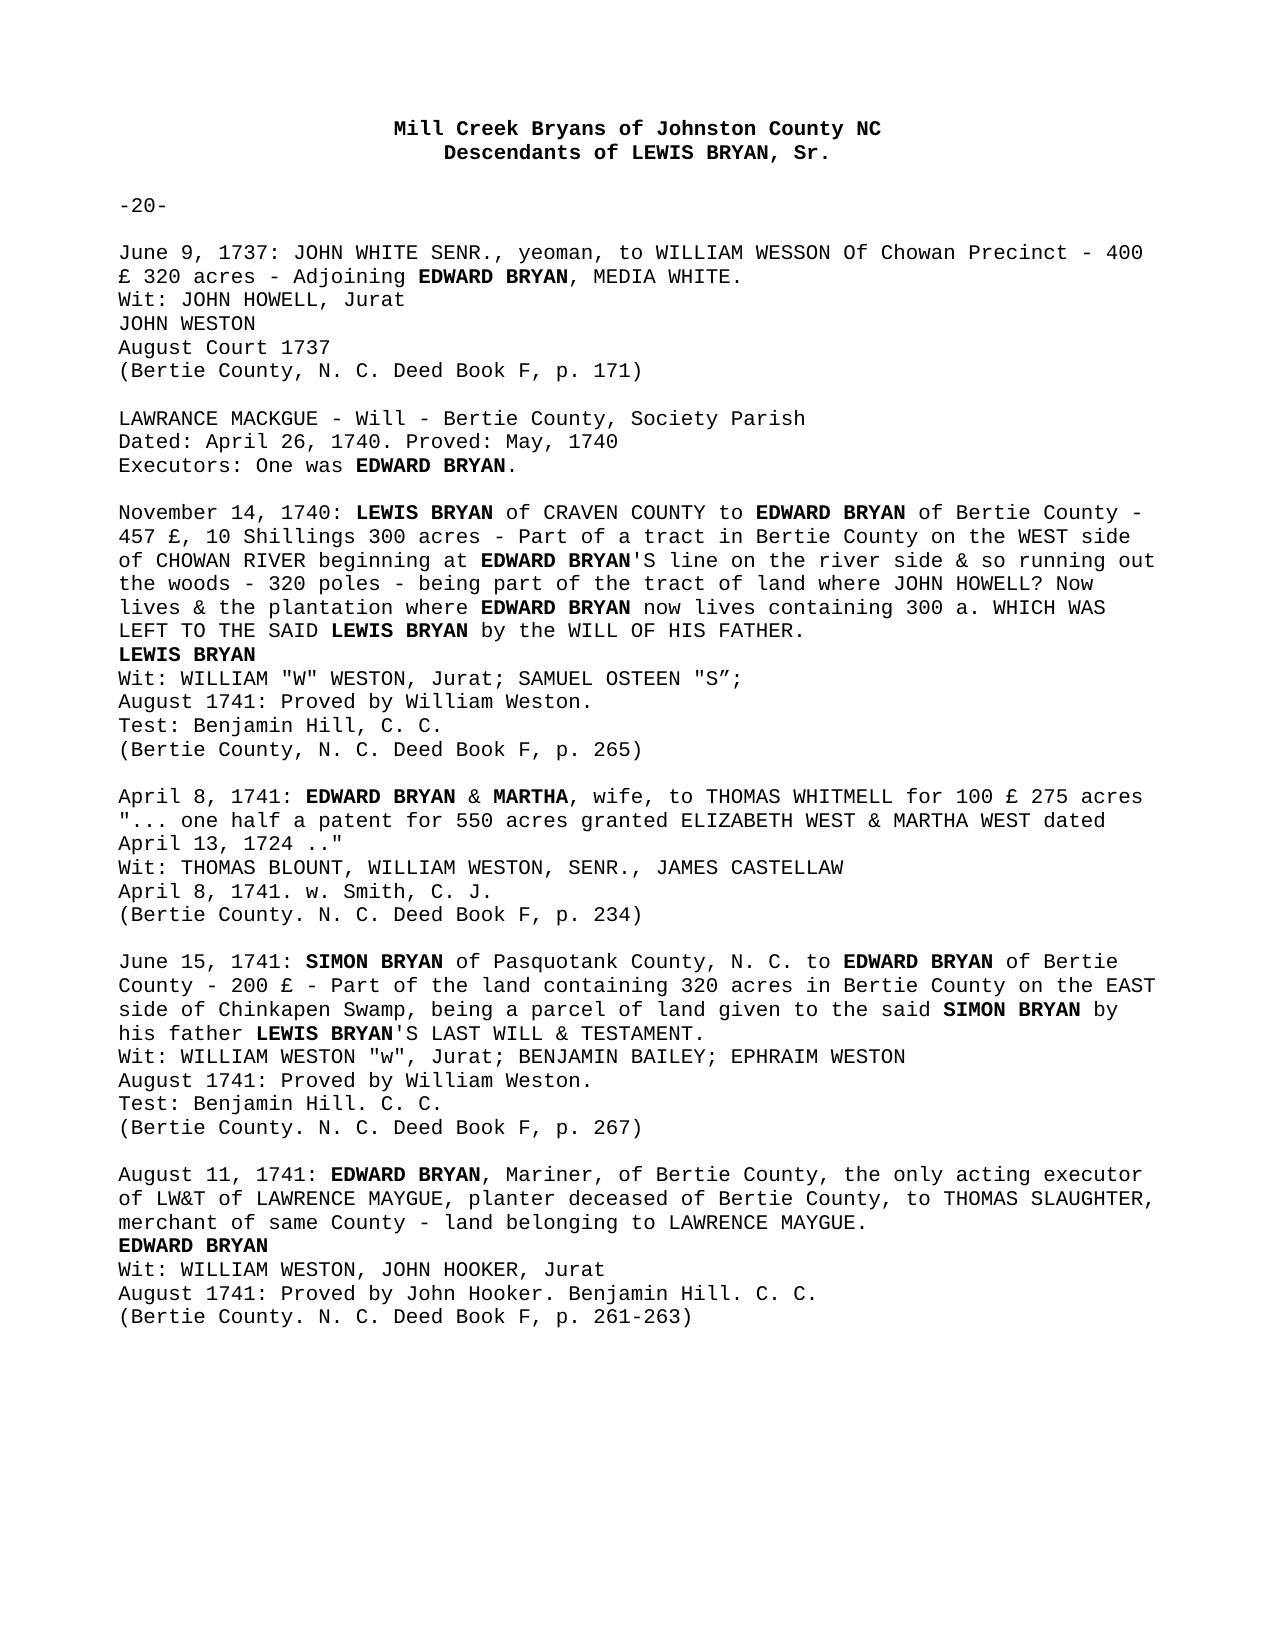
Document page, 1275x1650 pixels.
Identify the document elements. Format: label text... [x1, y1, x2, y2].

text Executors: One was EDWARD BRYAN. [118, 455, 1157, 479]
text Wit: WILLIAM "W" WESTON, Jurat; SAMUEL OSTEEN "S”; [118, 668, 1157, 691]
text (Bertie County. N. C. Deed Book F, p. 267) [118, 1117, 1157, 1141]
text Wit: THOMAS BLOUNT, WILLIAM WESTON, SENR., JAMES CASTELLAW [118, 857, 1157, 881]
text (Bertie County. N. C. Deed Book F, p. 261-263) [118, 1306, 1157, 1330]
text August 1741: Proved by John Hooker. Benjamin Hill. C. C. [118, 1283, 1157, 1306]
text Dated: April 26, 1740. Proved: May, 1740 [118, 431, 1157, 455]
text (Bertie County. N. C. Deed Book F, p. 234) [118, 904, 1157, 928]
text August 1741: Proved by William Weston. [118, 1070, 1157, 1093]
text June 9, 1737: JOHN WHITE SENR., yeoman, to WILLIAM WESSON Of Chowan Precinct - 400 £ 320 acres - Adjoining EDWARD BRYAN, MEDIA WHITE. [118, 242, 1157, 289]
text November 14, 1740: LEWIS BRYAN of CRAVEN COUNTY to EDWARD BRYAN of Bertie County - 457 £, 10 Shillings 300 acres - Part of a tract in Bertie County on the WEST side of CHOWAN RIVER beginning at EDWARD BRYAN'S line on the river side & so running out the woods - 320 poles - being part of the tract of land where JOHN HOWELL? Now lives & the plantation where EDWARD BRYAN now lives containing 300 a. WHICH WAS LEFT TO THE SAID LEWIS BRYAN by the WILL OF HIS FATHER. [118, 502, 1157, 644]
text Wit: WILLIAM WESTON, JOHN HOOKER, Jurat [118, 1259, 1157, 1283]
text Wit: WILLIAM WESTON "w", Jurat; BENJAMIN BAILEY; EPHRAIM WESTON [118, 1046, 1157, 1070]
text Lewis BRYAN [118, 644, 1157, 668]
text (Bertie County, N. C. Deed Book F, p. 171) [118, 360, 1157, 384]
text Edward BRYAN [118, 1235, 1157, 1259]
text Wit: JOHN HOWELL, Jurat [118, 289, 1157, 313]
text (Bertie County, N. C. Deed Book F, p. 265) [118, 739, 1157, 762]
text August 11, 1741: EDWARD BRYAN, Mariner, of Bertie County, the only acting executor of LW&T of LAWRENCE MAYGUE, planter deceased of Bertie County, to THOMAS SLAUGHTER, merchant of same County - land belonging to LAWRENCE MAYGUE. [118, 1164, 1157, 1235]
text JOHN WESTON [118, 313, 1157, 337]
text -20- [118, 195, 1157, 218]
text Test: Benjamin Hill, C. C. [118, 715, 1157, 739]
text August 1741: Proved by William Weston. [118, 691, 1157, 715]
text LAWRANCE MACKGUE - Will - Bertie County, Society Parish [118, 408, 1157, 431]
text April 8, 1741: EDWARD BRYAN & MARTHA, wife, to THOMAS WHITMELL for 100 £ 275 acres "... one half a patent for 550 acres granted ELIZABETH WEST & MARTHA WEST dated April 13, 1724 .." [118, 786, 1157, 857]
text August Court 1737 [118, 337, 1157, 360]
text April 8, 1741. w. Smith, C. J. [118, 881, 1157, 904]
text Test: Benjamin Hill. C. C. [118, 1093, 1157, 1117]
text June 15, 1741: SIMON BRYAN of Pasquotank County, N. C. to EDWARD BRYAN of Bertie County - 200 £ - Part of the land containing 320 acres in Bertie County on the EAST side of Chinkapen Swamp, being a parcel of land given to the said SIMON BRYAN by his father LEWIS BRYAN'S LAST WILL & TESTAMENT. [118, 952, 1157, 1046]
